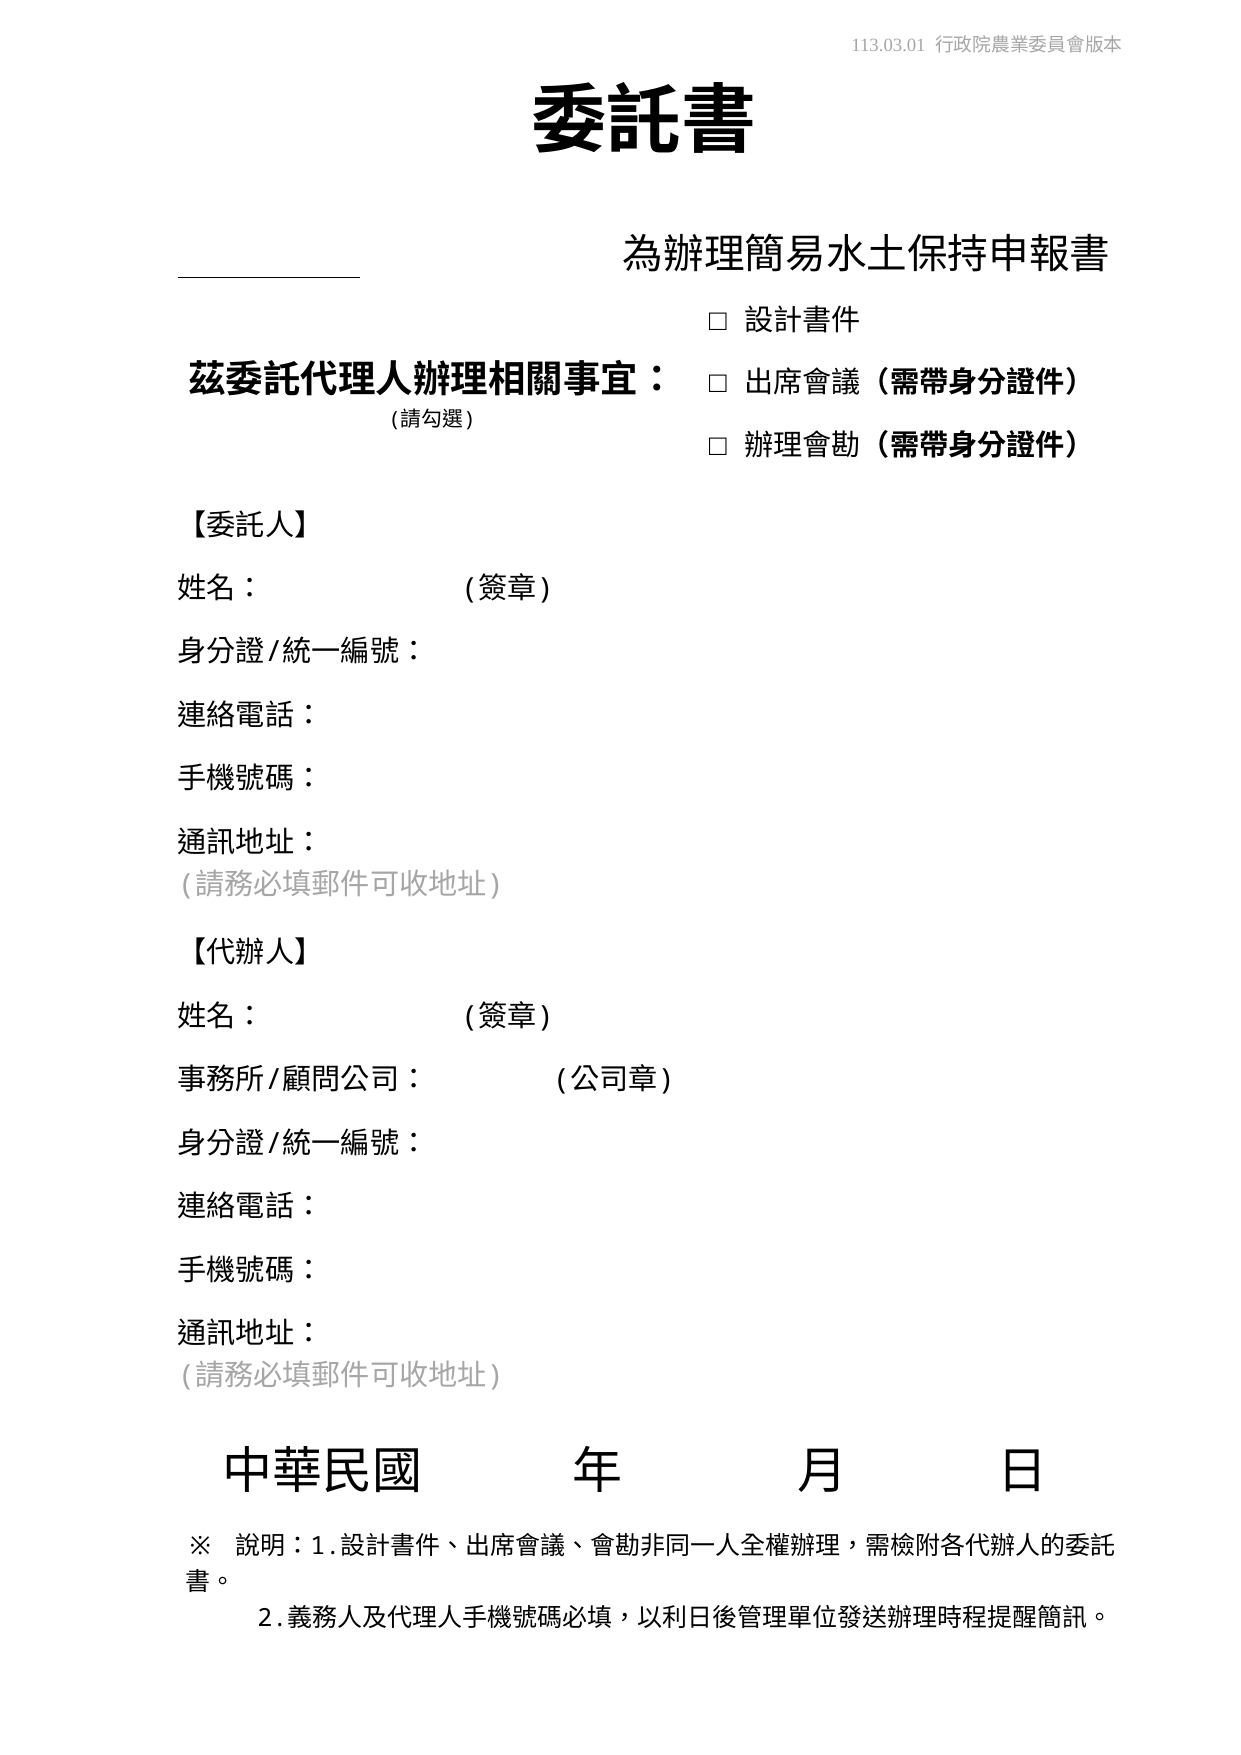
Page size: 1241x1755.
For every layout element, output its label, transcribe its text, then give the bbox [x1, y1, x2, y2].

table_cell 【委託人】 姓名： (簽章) 身分證/統一編號： 連絡電話： 手機號碼： 通訊地址： (請務必填郵件可收地址) [166, 501, 1122, 929]
table_cell 茲委託代理人辦理相關事宜： (請勾選) [166, 280, 698, 501]
list 說明：1.設計書件、出席會議、會勘非同一人全權辦理，需檢附各代辦人的委託書。 [185, 1525, 1122, 1598]
text 2.義務人及代理人手機號碼必填，以利日後管理單位發送辦理時程提醒簡訊。 [185, 1598, 1122, 1634]
table_cell 【代辦人】 姓名： (簽章) 事務所/顧問公司： (公司章) 身分證/統一編號： 連絡電話： 手機號碼： 通訊地址： (請務必填郵件可收地址) [166, 929, 1122, 1430]
table_cell [166, 176, 611, 280]
text 中華民國 年 月 日 [148, 1430, 1122, 1503]
table_cell □ 設計書件 □ 出席會議（需帶身分證件） □ 辦理會勘（需帶身分證件） [698, 280, 1122, 501]
table_cell 為辦理簡易水土保持申報書 [611, 176, 1122, 280]
table_header 委託書 [166, 59, 1122, 176]
